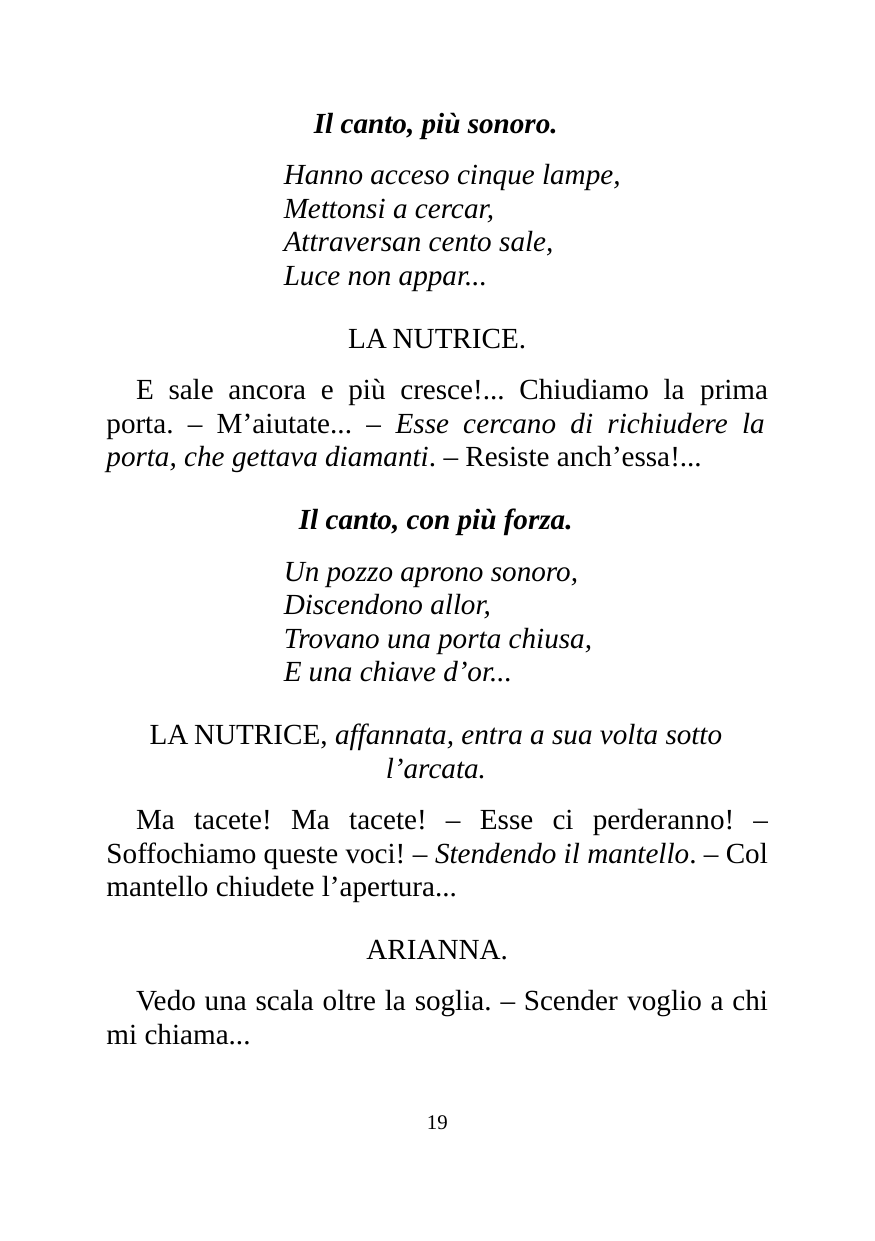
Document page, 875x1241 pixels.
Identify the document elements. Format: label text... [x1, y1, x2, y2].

text LA NUTRICE. [106, 321, 768, 355]
text Ma tacete! Ma tacete! – Esse ci perderanno! – Soffochiamo queste voci! – Stendendo il mantello. – Col mantello chiudete l’apertura... [106, 802, 768, 903]
text ARIANNA. [106, 932, 768, 966]
text Il canto, più sonoro. [106, 106, 768, 140]
text E sale ancora e più cresce!... Chiudiamo la prima porta. – M’aiutate... – Esse cercano di richiudere la porta, che gettava diamanti. – Resiste anch’essa!... [106, 372, 768, 473]
text LA NUTRICE, affannata, entra a sua volta sotto l’arcata. [106, 717, 768, 784]
text Il canto, con più forza. [106, 502, 768, 536]
text Vedo una scala oltre la soglia. – Scender voglio a chi mi chiama... [106, 983, 768, 1051]
text Un pozzo aprono sonoro, Discendono allor, Trovano una porta chiusa, E una chiave d’or... [283, 554, 768, 688]
text Hanno acceso cinque lampe, Mettonsi a cercar, Attraversan cento sale, Luce non appar... [283, 157, 768, 292]
